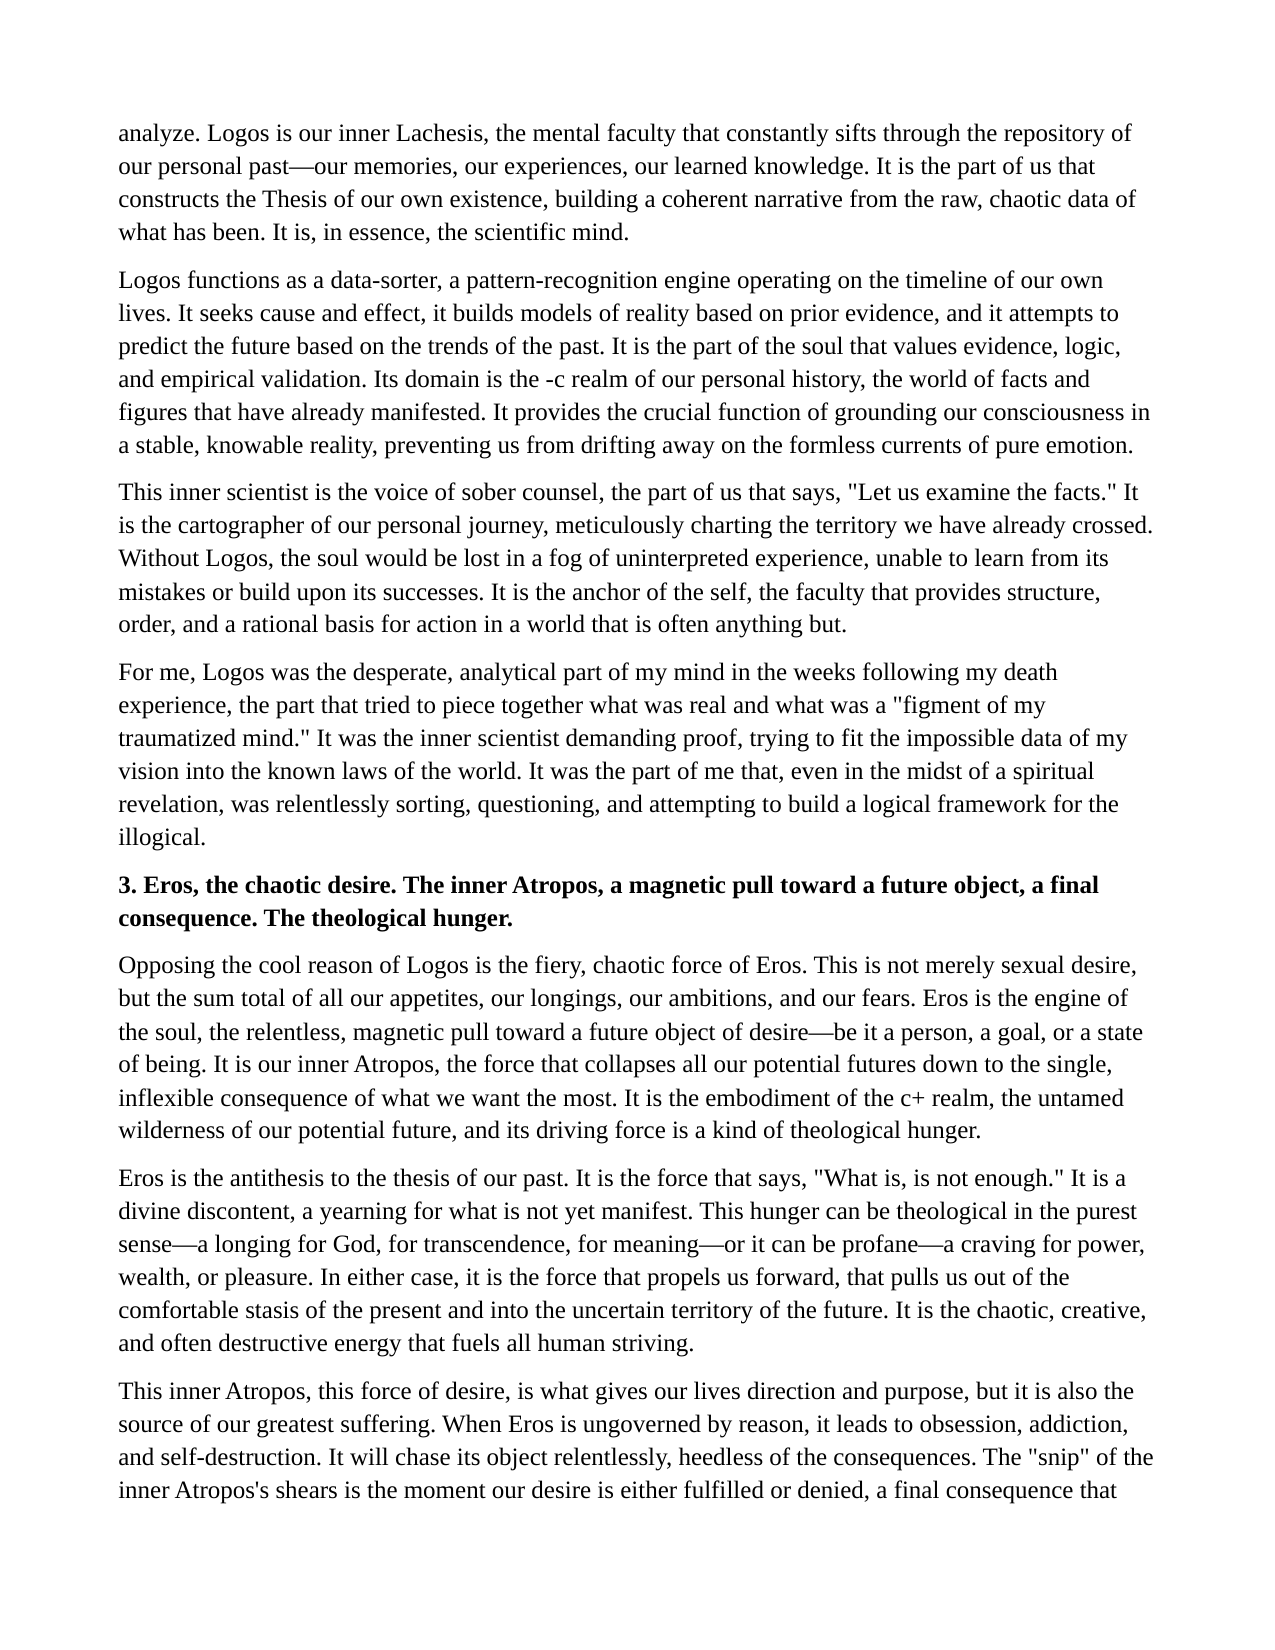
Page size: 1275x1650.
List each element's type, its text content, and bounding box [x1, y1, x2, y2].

text Eros is the antithesis to the thesis of our past. It is the force that says, "What is, is not enough." It is a divine discontent, a yearning for what is not yet manifest. This hunger can be theological in the purest sense—a longing for God, for transcendence, for meaning—or it can be profane—a craving for power, wealth, or pleasure. In either case, it is the force that propels us forward, that pulls us out of the comfortable stasis of the present and into the uncertain territory of the future. It is the chaotic, creative, and often destructive energy that fuels all human striving. [118, 1163, 1157, 1357]
text This inner scientist is the voice of sober counsel, the part of us that says, "Let us examine the facts." It is the cartographer of our personal journey, meticulously charting the territory we have already crossed. Without Logos, the soul would be lost in a fog of uninterpreted experience, unable to learn from its mistakes or build upon its successes. It is the anchor of the self, the faculty that provides structure, order, and a rational basis for action in a world that is often anything but. [118, 477, 1157, 638]
text analyze. Logos is our inner Lachesis, the mental faculty that constantly sifts through the repository of our personal past—our memories, our experiences, our learned knowledge. It is the part of us that constructs the Thesis of our own existence, building a coherent narrative from the raw, chaotic data of what has been. It is, in essence, the scientific mind. [118, 118, 1157, 246]
text For me, Logos was the desperate, analytical part of my mind in the weeks following my death experience, the part that tried to piece together what was real and what was a "figment of my traumatized mind." It was the inner scientist demanding proof, trying to fit the impossible data of my vision into the known laws of the world. It was the part of me that, even in the midst of a spiritual revelation, was relentlessly sorting, questioning, and attempting to build a logical framework for the illogical. [118, 657, 1157, 851]
text 3. Eros, the chaotic desire. The inner Atropos, a magnetic pull toward a future object, a final consequence. The theological hunger. [118, 870, 1157, 932]
text Logos functions as a data-sorter, a pattern-recognition engine operating on the timeline of our own lives. It seeks cause and effect, it builds models of reality based on prior evidence, and it attempts to predict the future based on the trends of the past. It is the part of the soul that values evidence, logic, and empirical validation. Its domain is the -c realm of our personal history, the world of facts and figures that have already manifested. It provides the crucial function of grounding our consciousness in a stable, knowable reality, preventing us from drifting away on the formless currents of pure emotion. [118, 265, 1157, 459]
text This inner Atropos, this force of desire, is what gives our lives direction and purpose, but it is also the source of our greatest suffering. When Eros is ungoverned by reason, it leads to obsession, addiction, and self-destruction. It will chase its object relentlessly, heedless of the consequences. The "snip" of the inner Atropos's shears is the moment our desire is either fulfilled or denied, a final consequence that [118, 1376, 1157, 1504]
text Opposing the cool reason of Logos is the fiery, chaotic force of Eros. This is not merely sexual desire, but the sum total of all our appetites, our longings, our ambitions, and our fears. Eros is the engine of the soul, the relentless, magnetic pull toward a future object of desire—be it a person, a goal, or a state of being. It is our inner Atropos, the force that collapses all our potential futures down to the single, inflexible consequence of what we want the most. It is the embodiment of the c+ realm, the untamed wilderness of our potential future, and its driving force is a kind of theological hunger. [118, 951, 1157, 1144]
